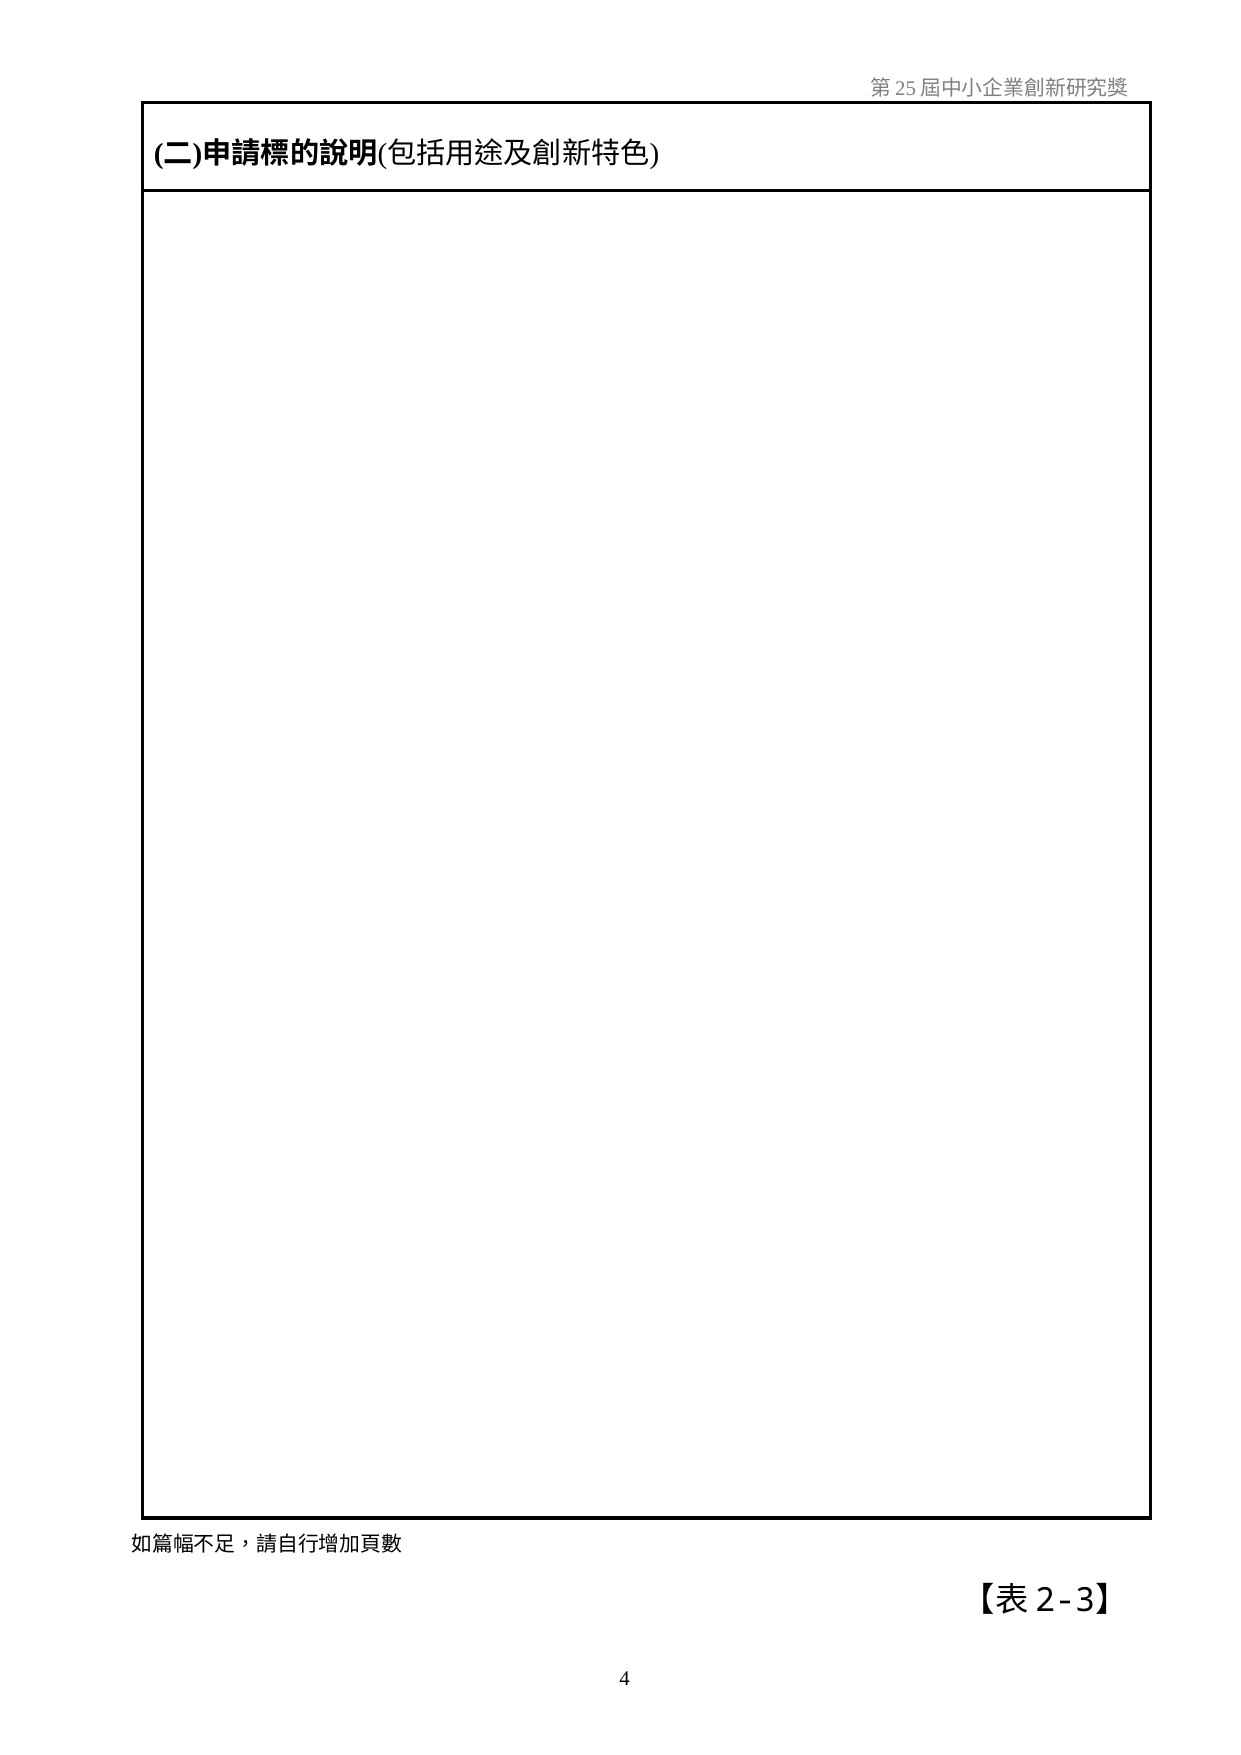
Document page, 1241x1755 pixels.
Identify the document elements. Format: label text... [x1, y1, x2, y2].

table_header (二)申請標的說明(包括用途及創新特色) [144, 104, 1149, 188]
text 如篇幅不足，請自行增加頁數 [131, 1527, 1128, 1557]
table_cell [144, 192, 1149, 1516]
text 【表2-3】 [131, 1572, 1128, 1621]
